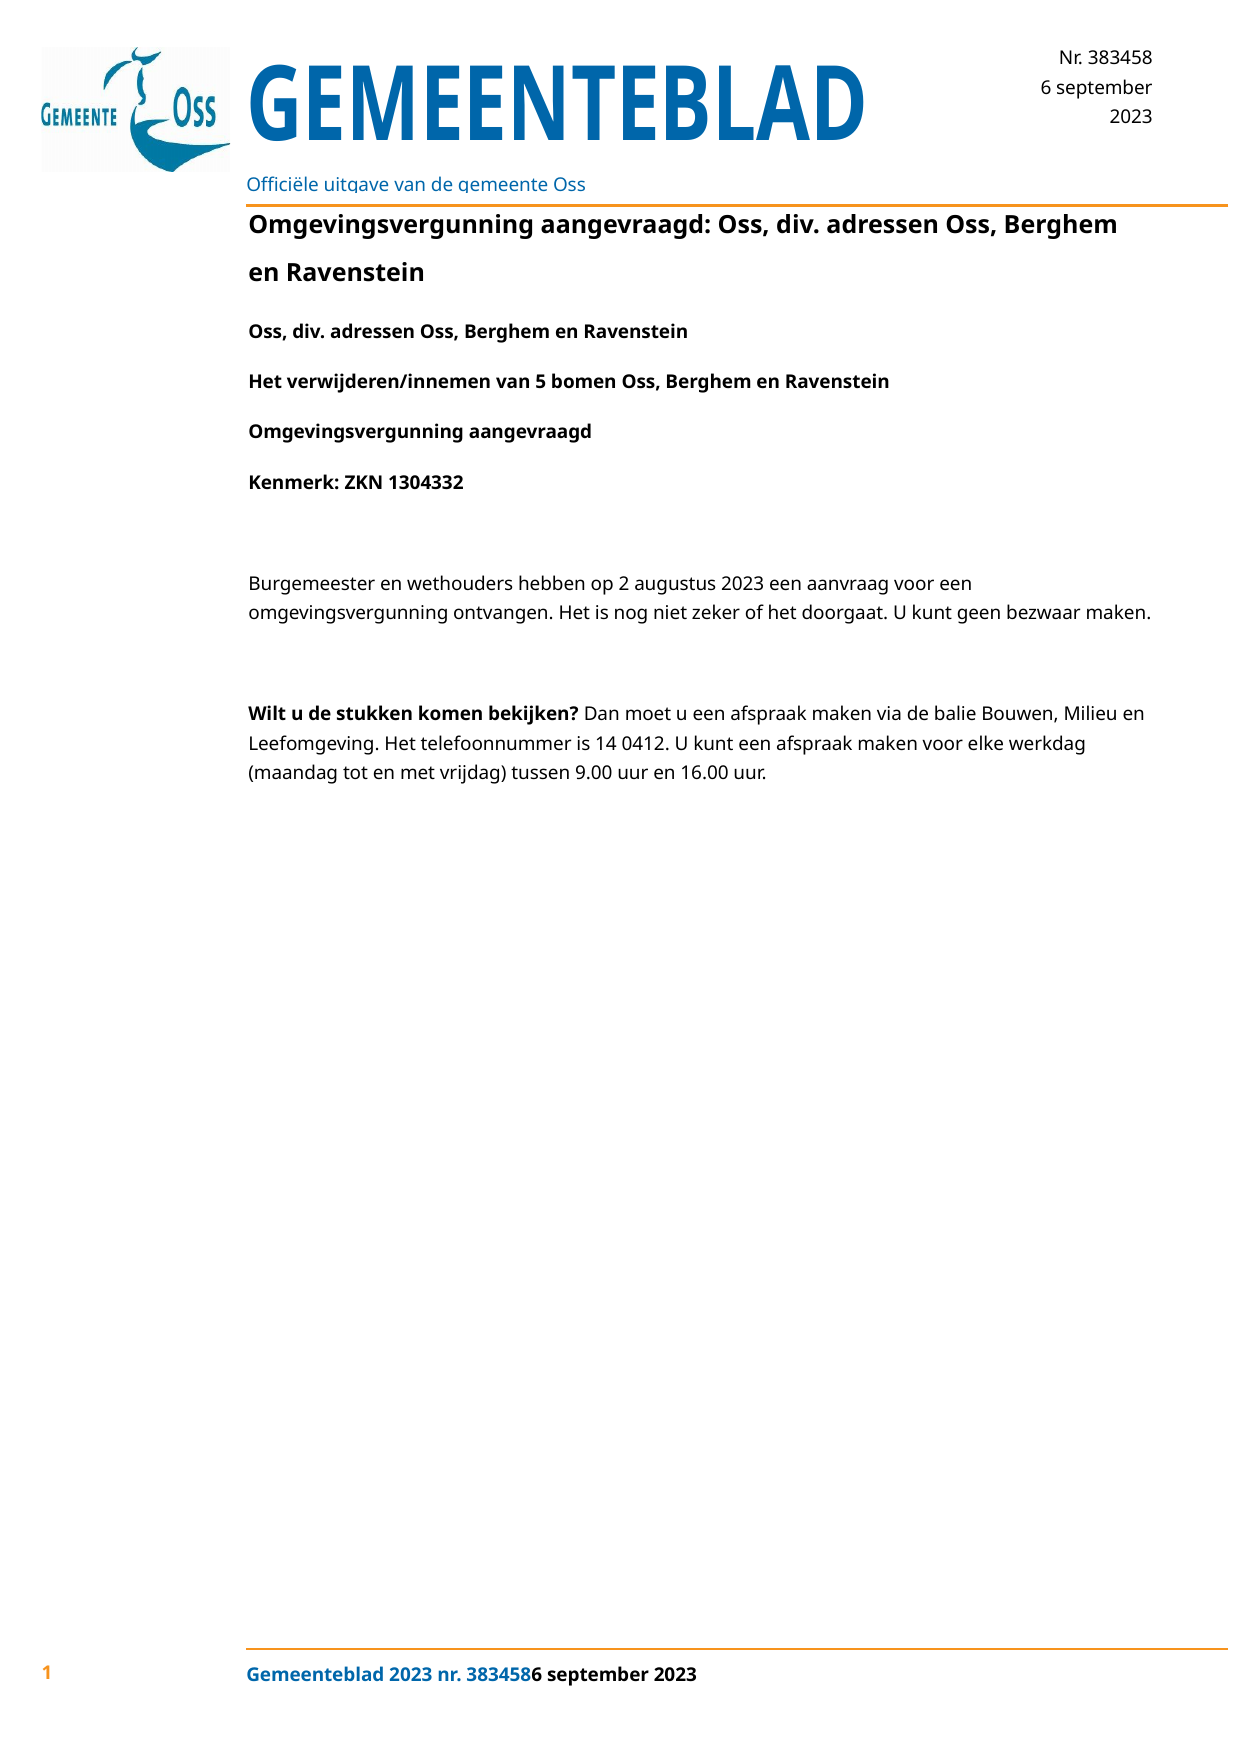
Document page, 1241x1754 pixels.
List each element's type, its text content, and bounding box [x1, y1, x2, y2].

picture [41, 47, 231, 172]
text Wilt u de stukken komen bekijken? Dan moet u een afspraak maken via de balie Bouwen, Milieu en Leefomgeving. Het telefoonnummer is 14 0412. U kunt een afspraak maken voor elke werkdag (maandag tot en met vrijdag) tussen 9.00 uur en 16.00 uur. [248, 700, 1152, 785]
text Omgevingsvergunning aangevraagd [248, 419, 1152, 444]
text Burgemeester en wethouders hebben op 2 augustus 2023 een aanvraag voor een omgevingsvergunning ontvangen. Het is nog niet zeker of het doorgaat. U kunt geen bezwaar maken. [248, 570, 1152, 625]
text Omgevingsvergunning aangevraagd: Oss, div. adressen Oss, Berghem en Ravenstein [248, 207, 1152, 288]
text Oss, div. adressen Oss, Berghem en Ravenstein [248, 318, 1152, 344]
text Kenmerk: ZKN 1304332 [248, 469, 1152, 495]
text Het verwijderen/innemen van 5 bomen Oss, Berghem en Ravenstein [248, 368, 1152, 394]
